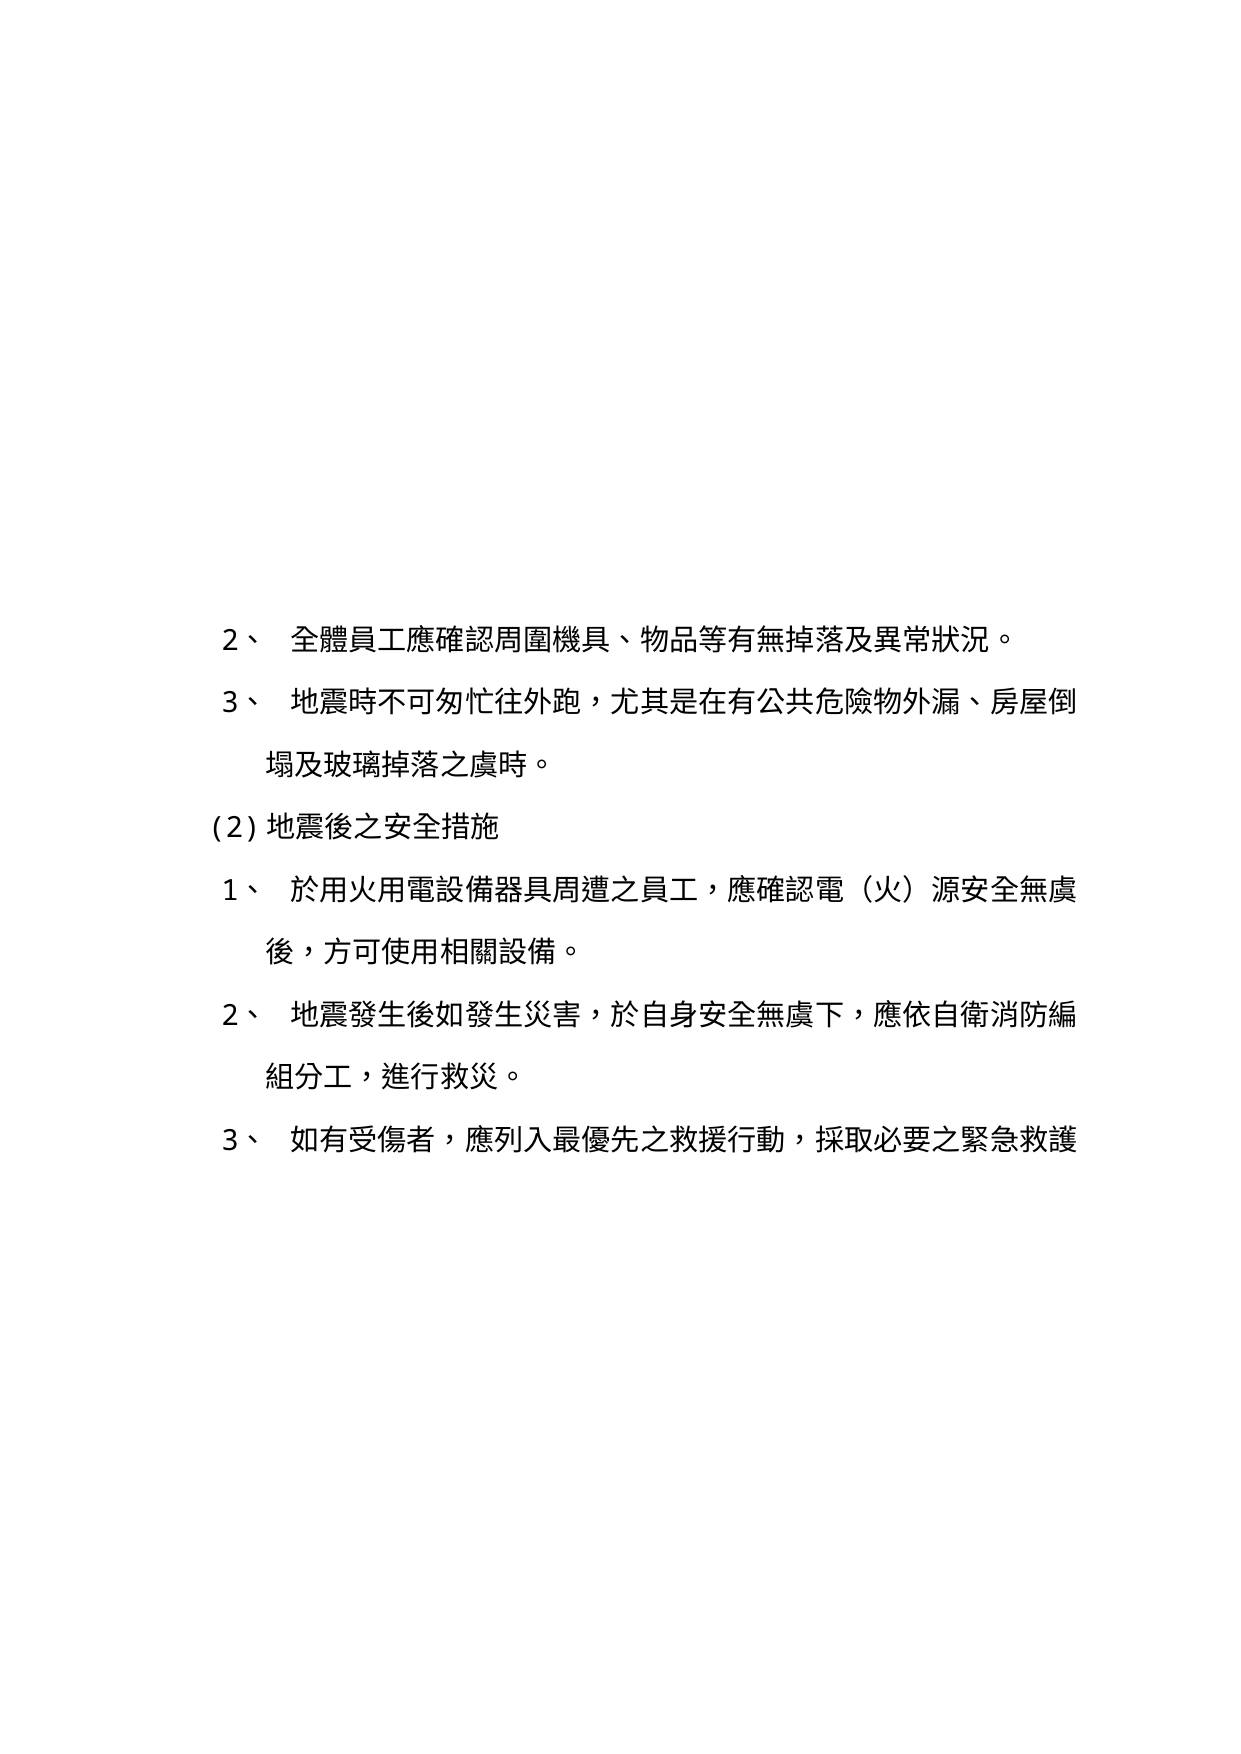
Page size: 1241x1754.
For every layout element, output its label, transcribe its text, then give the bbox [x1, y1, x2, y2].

list 全體員工應確認周圍機具、物品等有無掉落及異常狀況。 [221, 596, 1084, 658]
list 地震發生後如發生災害，於自身安全無虞下，應依自衛消防編組分工，進行救災。 [221, 971, 1084, 1096]
list 地震時不可匆忙往外跑，尤其是在有公共危險物外漏、房屋倒塌及玻璃掉落之虞時。 [221, 658, 1084, 783]
list 於用火用電設備器具周遭之員工，應確認電（火）源安全無虞後，方可使用相關設備。 [221, 846, 1084, 971]
list 地震後之安全措施 [208, 783, 1084, 846]
list 如有受傷者，應列入最優先之救援行動，採取必要之緊急救護措施。 [221, 1096, 1084, 1158]
